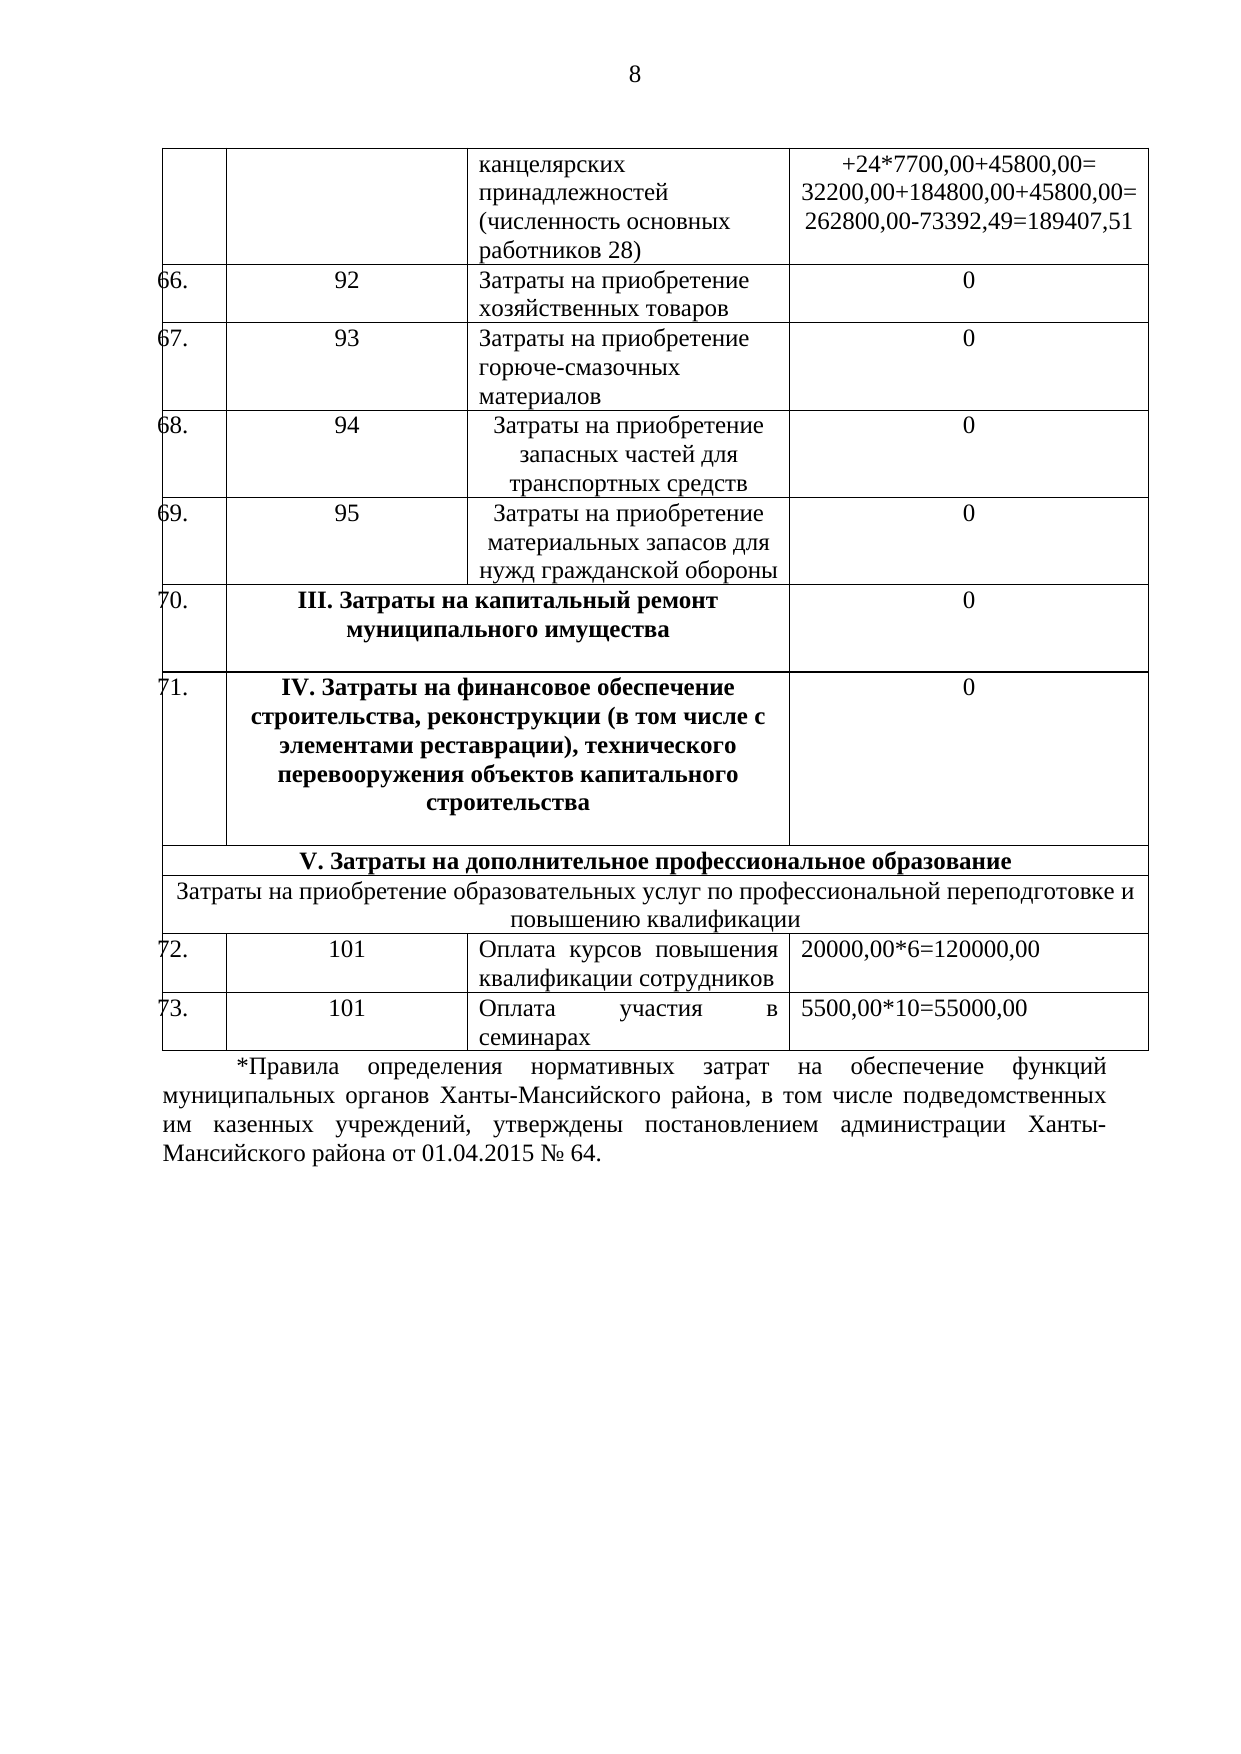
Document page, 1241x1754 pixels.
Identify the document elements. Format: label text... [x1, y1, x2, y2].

table_cell Затраты на приобретение запасных частей для транспортных средств [468, 411, 789, 497]
table_cell [163, 323, 226, 409]
table_cell 0 [790, 498, 1148, 584]
table_cell [163, 585, 226, 671]
table_cell 0 [790, 585, 1148, 671]
table_cell V. Затраты на дополнительное профессиональное образование [163, 846, 1148, 875]
table_cell 95 [227, 498, 467, 584]
table_cell канцелярских принадлежностей (численность основных работников 28) [468, 149, 789, 264]
table_cell 93 [227, 323, 467, 409]
table_cell +24*7700,00+45800,00= 32200,00+184800,00+45800,00= 262800,00-73392,49=189407,51 [790, 149, 1148, 264]
table_cell IV. Затраты на финансовое обеспечение строительства, реконструкции (в том числе с элементами реставрации), технического перевооружения объектов капитального строительства [227, 673, 789, 845]
table_cell 92 [227, 265, 467, 322]
table_cell 0 [790, 323, 1148, 409]
table_cell [163, 149, 226, 264]
table_cell Затраты на приобретение материальных запасов для нужд гражданской обороны [468, 498, 789, 584]
table_cell 0 [790, 411, 1148, 497]
table_cell Затраты на приобретение хозяйственных товаров [468, 265, 789, 322]
table_cell 0 [790, 265, 1148, 322]
table_cell [163, 498, 226, 584]
table_cell Оплата участия в семинарах [468, 993, 789, 1050]
table_cell [163, 411, 226, 497]
table_cell 20000,00*6=120000,00 [790, 934, 1148, 992]
table_cell 0 [790, 673, 1148, 845]
table_cell III. Затраты на капитальный ремонт муниципального имущества [227, 585, 789, 671]
text *Правила определения нормативных затрат на обеспечение функций муниципальных органов Ханты-Мансийского района, в том числе подведомственных им казенных учреждений, утверждены постановлением администрации Ханты-Мансийского района от 01.04.2015 № 64. [162, 1051, 1107, 1166]
table_cell 101 [227, 993, 467, 1050]
table_cell [163, 993, 226, 1050]
table_cell [227, 149, 467, 264]
table_cell [163, 934, 226, 992]
table_cell [163, 265, 226, 322]
table_cell 101 [227, 934, 467, 992]
table_cell Затраты на приобретение горюче-смазочных материалов [468, 323, 789, 409]
table_cell 5500,00*10=55000,00 [790, 993, 1148, 1050]
table_cell Оплата курсов повышения квалификации сотрудников [468, 934, 789, 992]
table_cell Затраты на приобретение образовательных услуг по профессиональной переподготовке и повышению квалификации [163, 876, 1148, 933]
table_cell [163, 673, 226, 845]
table_cell 94 [227, 411, 467, 497]
